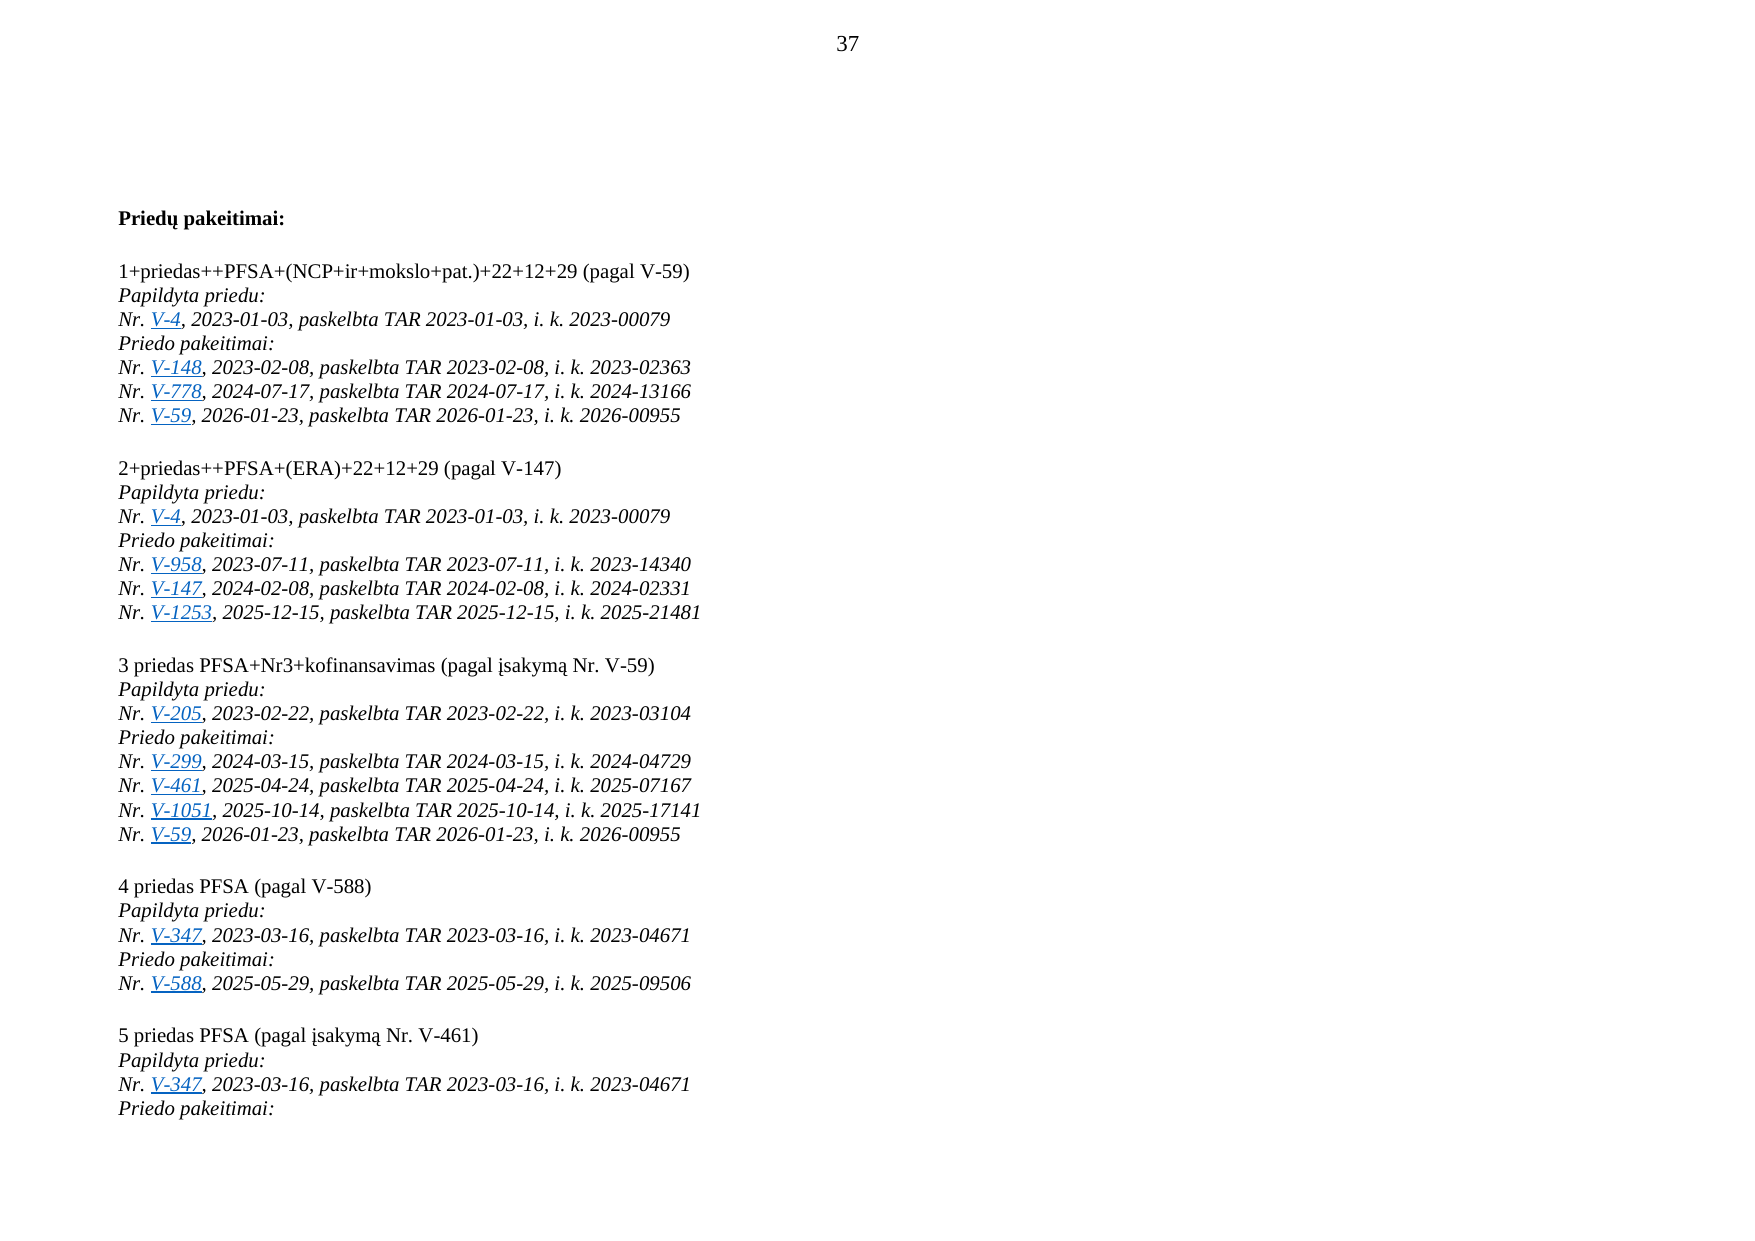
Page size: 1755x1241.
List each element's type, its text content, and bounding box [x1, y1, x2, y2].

text Priedo pakeitimai: [118, 725, 1577, 749]
text Nr. V-148, 2023-02-08, paskelbta TAR 2023-02-08, i. k. 2023-02363 [118, 355, 1577, 379]
text 2+priedas++PFSA+(ERA)+22+12+29 (pagal V-147) [118, 456, 1577, 480]
text Nr. V-4, 2023-01-03, paskelbta TAR 2023-01-03, i. k. 2023-00079 [118, 504, 1577, 528]
text Nr. V-347, 2023-03-16, paskelbta TAR 2023-03-16, i. k. 2023-04671 [118, 922, 1577, 947]
text Nr. V-588, 2025-05-29, paskelbta TAR 2025-05-29, i. k. 2025-09506 [118, 971, 1577, 995]
text Nr. V-299, 2024-03-15, paskelbta TAR 2024-03-15, i. k. 2024-04729 [118, 749, 1577, 773]
text Papildyta priedu: [118, 480, 1577, 504]
text Nr. V-958, 2023-07-11, paskelbta TAR 2023-07-11, i. k. 2023-14340 [118, 552, 1577, 576]
text Nr. V-205, 2023-02-22, paskelbta TAR 2023-02-22, i. k. 2023-03104 [118, 701, 1577, 725]
text Priedo pakeitimai: [118, 331, 1577, 355]
text Papildyta priedu: [118, 1047, 1577, 1072]
text 1+priedas++PFSA+(NCP+ir+mokslo+pat.)+22+12+29 (pagal V-59) [118, 259, 1577, 283]
text Nr. V-461, 2025-04-24, paskelbta TAR 2025-04-24, i. k. 2025-07167 [118, 773, 1577, 797]
text Nr. V-778, 2024-07-17, paskelbta TAR 2024-07-17, i. k. 2024-13166 [118, 379, 1577, 403]
text Priedo pakeitimai: [118, 1096, 1577, 1120]
text Papildyta priedu: [118, 283, 1577, 307]
text 4 priedas PFSA (pagal V-588) [118, 874, 1577, 898]
text Nr. V-347, 2023-03-16, paskelbta TAR 2023-03-16, i. k. 2023-04671 [118, 1072, 1577, 1096]
text 3 priedas PFSA+Nr3+kofinansavimas (pagal įsakymą Nr. V-59) [118, 653, 1577, 677]
text Priedų pakeitimai: [118, 206, 1577, 230]
text Nr. V-59, 2026-01-23, paskelbta TAR 2026-01-23, i. k. 2026-00955 [118, 822, 1577, 846]
text Nr. V-1051, 2025-10-14, paskelbta TAR 2025-10-14, i. k. 2025-17141 [118, 797, 1577, 822]
text Priedo pakeitimai: [118, 947, 1577, 971]
text Nr. V-147, 2024-02-08, paskelbta TAR 2024-02-08, i. k. 2024-02331 [118, 576, 1577, 600]
text Papildyta priedu: [118, 898, 1577, 922]
text Priedo pakeitimai: [118, 528, 1577, 552]
text Nr. V-4, 2023-01-03, paskelbta TAR 2023-01-03, i. k. 2023-00079 [118, 307, 1577, 331]
text Papildyta priedu: [118, 677, 1577, 701]
text Nr. V-59, 2026-01-23, paskelbta TAR 2026-01-23, i. k. 2026-00955 [118, 403, 1577, 427]
text 5 priedas PFSA (pagal įsakymą Nr. V-461) [118, 1023, 1577, 1047]
text Nr. V-1253, 2025-12-15, paskelbta TAR 2025-12-15, i. k. 2025-21481 [118, 600, 1577, 624]
